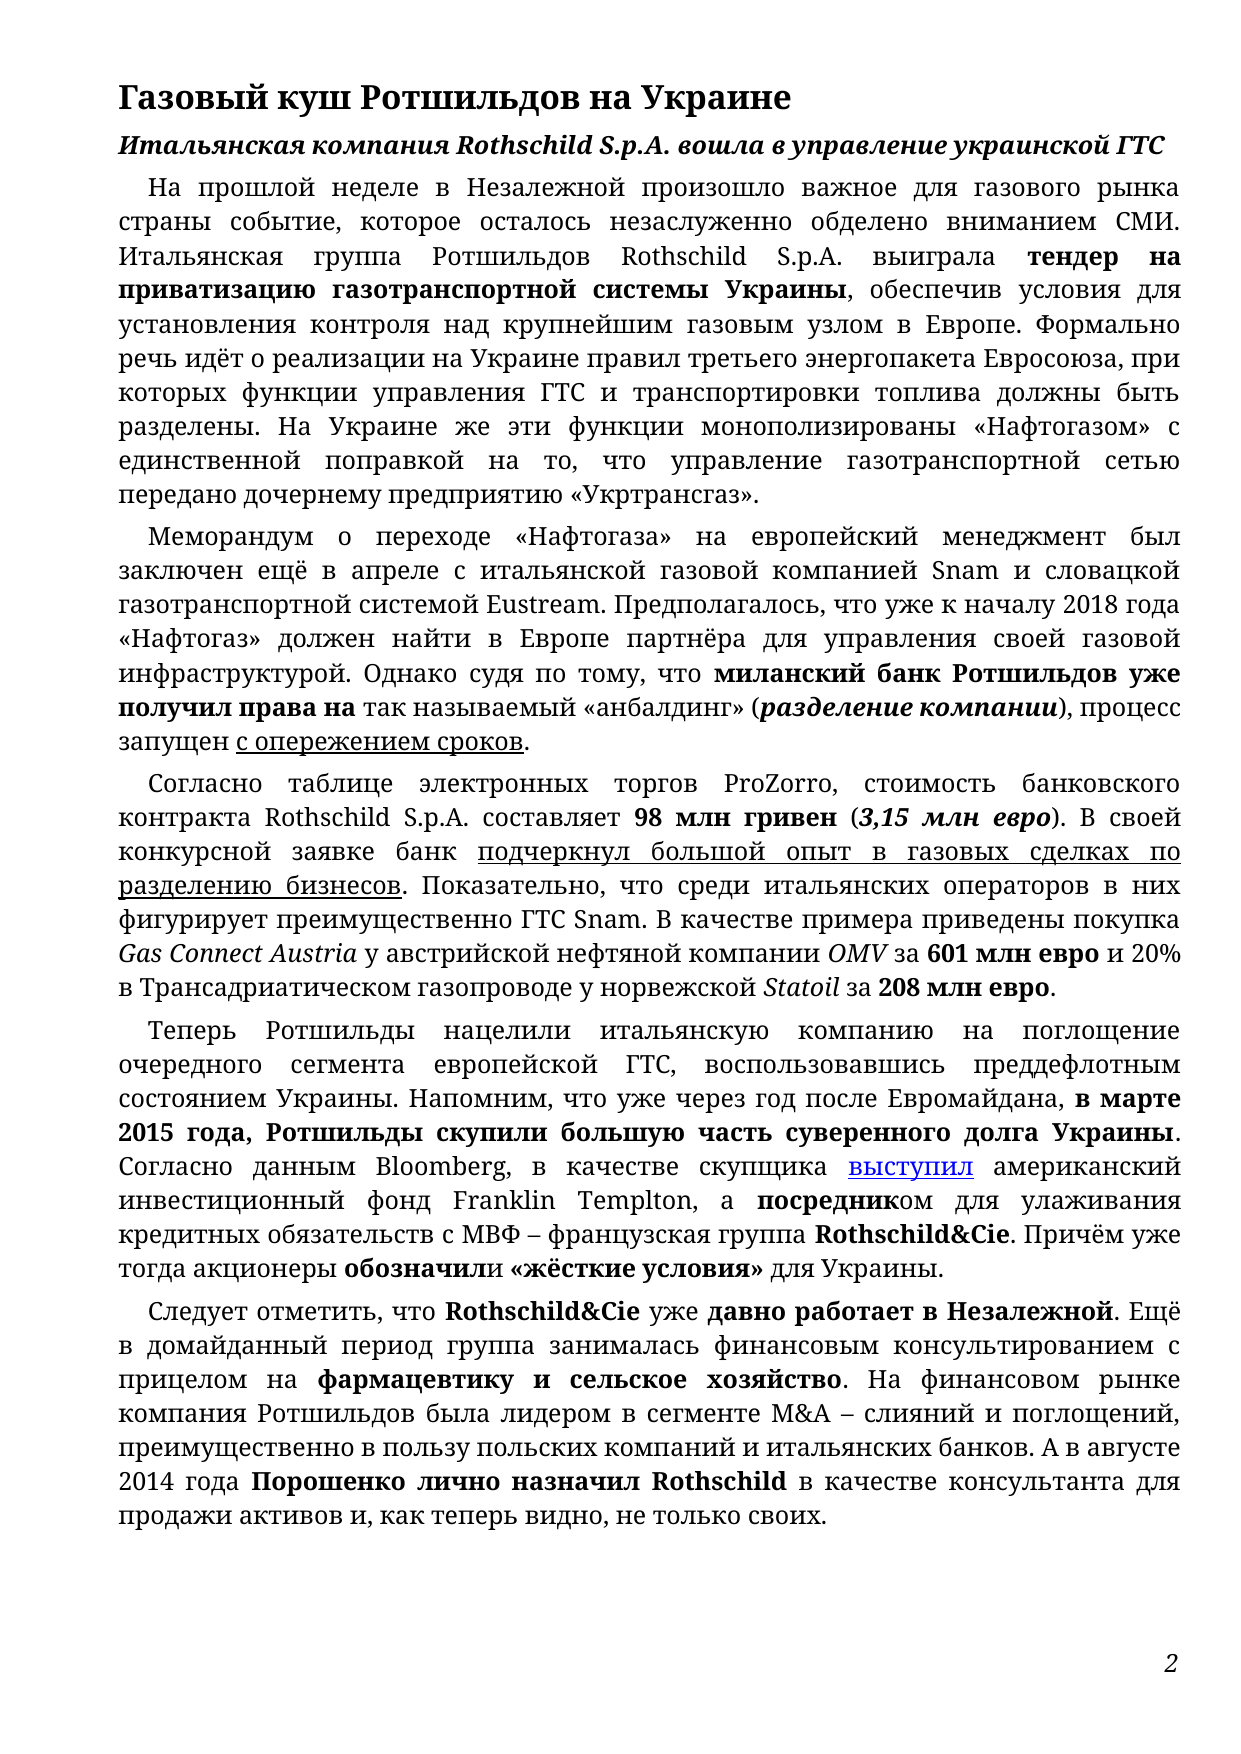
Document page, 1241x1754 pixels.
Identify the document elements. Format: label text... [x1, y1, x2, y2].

text Итальянская компания Rothschild S.p.A. вошла в управление украинской ГТС [118, 128, 1181, 162]
text Теперь Ротшильды нацелили итальянскую компанию на поглощение очередного сегмента европейской ГТС, воспользовавшись преддефлотным состоянием Украины. Напомним, что уже через год после Евромайдана, в марте 2015 года, Ротшильды скупили большую часть суверенного долга Украины. Согласно данным Bloomberg, в качестве скупщика выступил американский инвестиционный фонд Franklin Templton, а посредником для улаживания кредитных обязательств с МВФ – французская группа Rothschild&Cie. Причём уже тогда акционеры обозначили «жёсткие условия» для Украины. [118, 1012, 1181, 1285]
text На прошлой неделе в Незалежной произошло важное для газового рынка страны событие, которое осталось незаслуженно обделено вниманием СМИ. Итальянская группа Ротшильдов Rothschild S.p.A. выиграла тендер на приватизацию газотранспортной системы Украины, обеспечив условия для установления контроля над крупнейшим газовым узлом в Европе. Формально речь идёт о реализации на Украине правил третьего энергопакета Евросоюза, при которых функции управления ГТС и транспортировки топлива должны быть разделены. На Украине же эти функции монополизированы «Нафтогазом» с единственной поправкой на то, что управление газотранспортной сетью передано дочернему предприятию «Укртрансгаз». [118, 170, 1181, 511]
subtitle Газовый куш Ротшильдов на Украине [118, 74, 1181, 119]
text Следует отметить, что Rothschild&Cie уже давно работает в Незалежной. Ещё в домайданный период группа занималась финансовым консультированием с прицелом на фармацевтику и сельское хозяйство. На финансовом рынке компания Ротшильдов была лидером в сегменте M&A – слияний и поглощений, преимущественно в пользу польских компаний и итальянских банков. А в августе 2014 года Порошенко лично назначил Rothschild в качестве консультанта для продажи активов и, как теперь видно, не только своих. [118, 1293, 1181, 1532]
text Меморандум о переходе «Нафтогаза» на европейский менеджмент был заключен ещё в апреле с итальянской газовой компанией Snam и словацкой газотранспортной системой Eustream. Предполагалось, что уже к началу 2018 года «Нафтогаз» должен найти в Европе партнёра для управления своей газовой инфраструктурой. Однако судя по тому, что миланский банк Ротшильдов уже получил права на так называемый «анбалдинг» (разделение компании), процесс запущен с опережением сроков. [118, 519, 1181, 757]
text Согласно таблице электронных торгов ProZorro, стоимость банковского контракта Rothschild S.p.A. составляет 98 млн гривен (3,15 млн евро). В своей конкурсной заявке банк подчеркнул большой опыт в газовых сделках по разделению бизнесов. Показательно, что среди итальянских операторов в них фигурирует преимущественно ГТС Snam. В качестве примера приведены покупка Gas Connect Austria у австрийской нефтяной компании OMV за 601 млн евро и 20% в Трансадриатическом газопроводе у норвежской Statoil за 208 млн евро. [118, 766, 1181, 1004]
